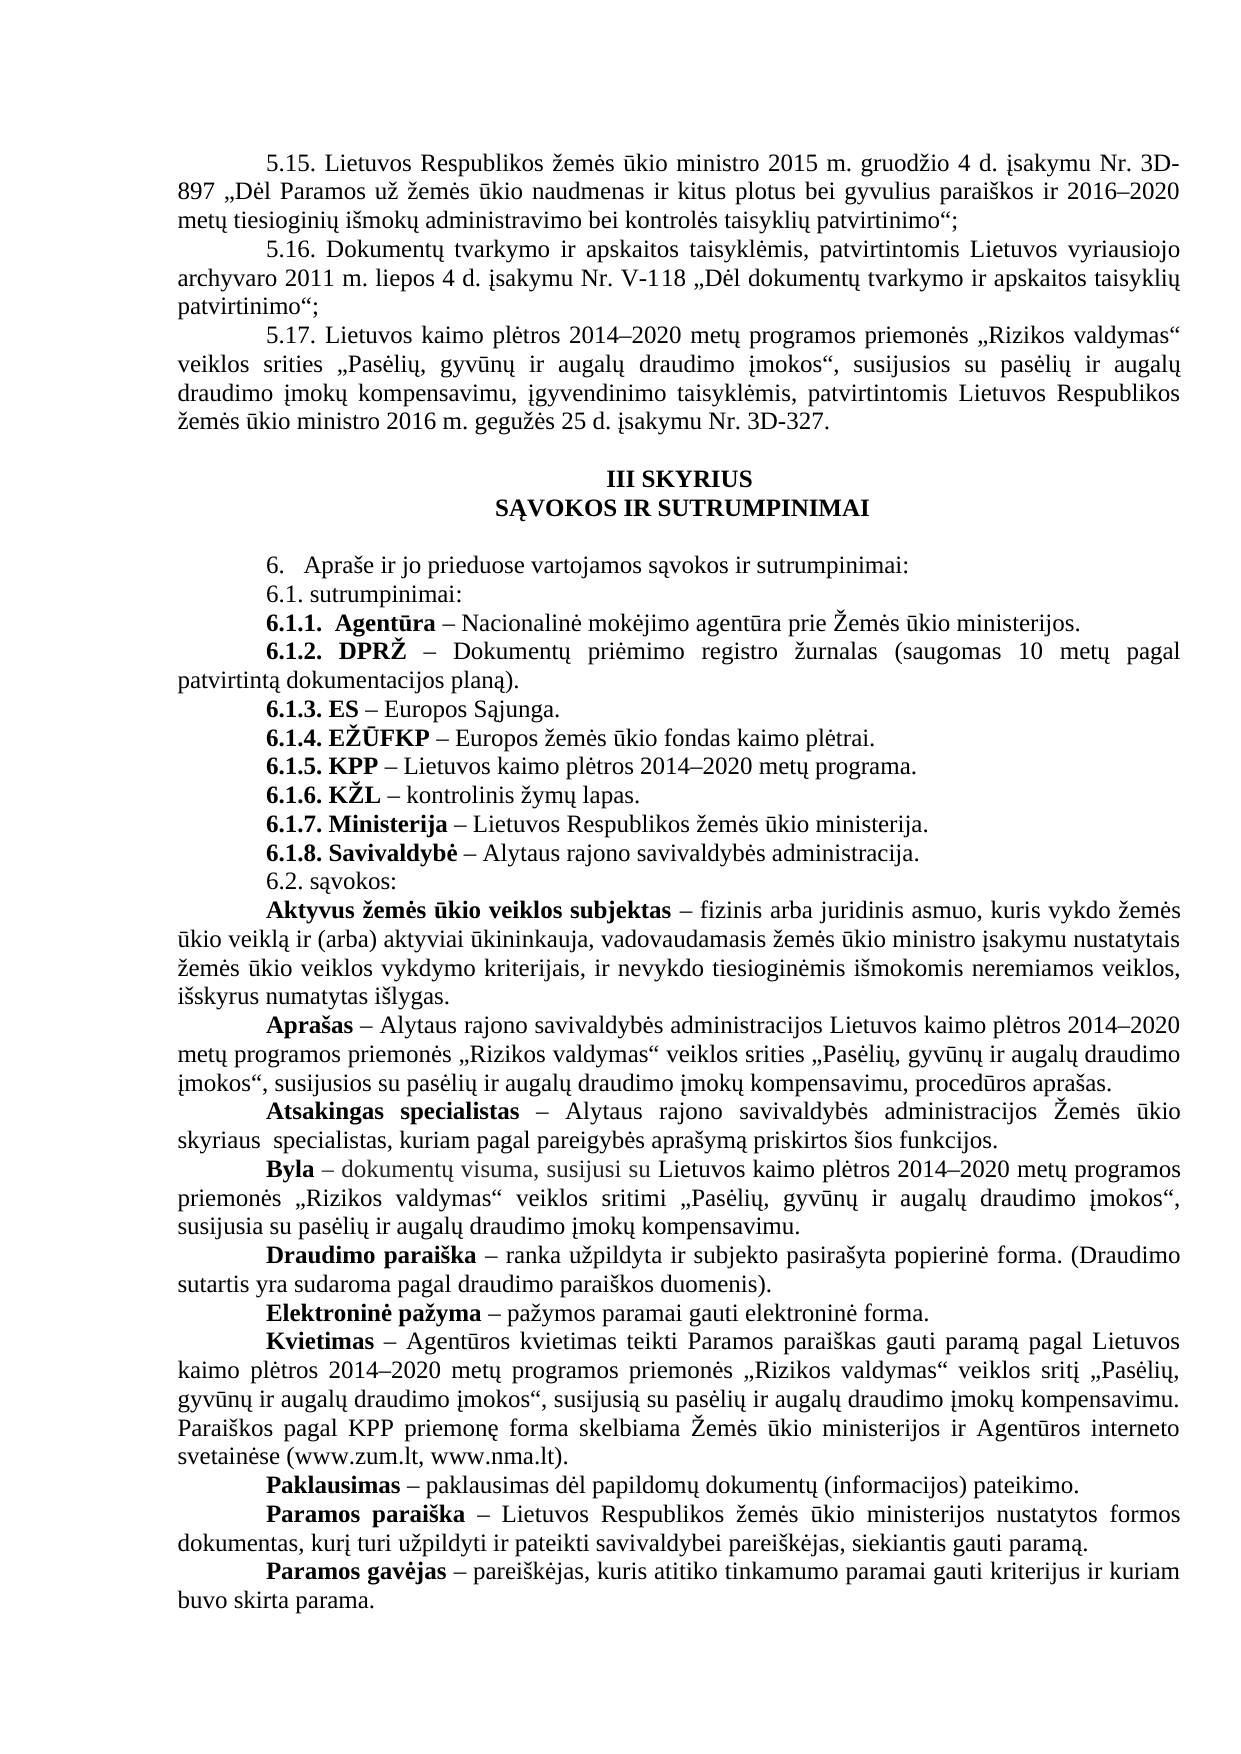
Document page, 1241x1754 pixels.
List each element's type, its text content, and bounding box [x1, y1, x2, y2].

text 6.1.5. KPP – Lietuvos kaimo plėtros 2014–2020 metų programa. [177, 751, 1181, 780]
text 6.1.2. DPRŽ – Dokumentų priėmimo registro žurnalas (saugomas 10 metų pagal patvirtintą dokumentacijos planą). [177, 636, 1181, 694]
text 6.1.8. Savivaldybė – Alytaus rajono savivaldybės administracija. [177, 838, 1181, 866]
text Elektroninė pažyma – pažymos paramai gauti elektroninė forma. [177, 1298, 1181, 1326]
text Paramos paraiška – Lietuvos Respublikos žemės ūkio ministerijos nustatytos formos dokumentas, kurį turi užpildyti ir pateikti savivaldybei pareiškėjas, siekiantis gauti paramą. [177, 1499, 1181, 1556]
text III SKYRIUS [177, 464, 1181, 493]
text Kvietimas – Agentūros kvietimas teikti Paramos paraiškas gauti paramą pagal Lietuvos kaimo plėtros 2014–2020 metų programos priemonės „Rizikos valdymas“ veiklos sritį „Pasėlių, gyvūnų ir augalų draudimo įmokos“, susijusią su pasėlių ir augalų draudimo įmokų kompensavimu. Paraiškos pagal KPP priemonę forma skelbiama Žemės ūkio ministerijos ir Agentūros interneto svetainėse (www.zum.lt, www.nma.lt). [177, 1326, 1181, 1470]
text 5.17. Lietuvos kaimo plėtros 2014–2020 metų programos priemonės „Rizikos valdymas“ veiklos srities „Pasėlių, gyvūnų ir augalų draudimo įmokos“, susijusios su pasėlių ir augalų draudimo įmokų kompensavimu, įgyvendinimo taisyklėmis, patvirtintomis Lietuvos Respublikos žemės ūkio ministro 2016 m. gegužės 25 d. įsakymu Nr. 3D-327. [177, 320, 1181, 435]
text 6.2. sąvokos: [177, 866, 1181, 895]
text Atsakingas specialistas – Alytaus rajono savivaldybės administracijos Žemės ūkio skyriaus specialistas, kuriam pagal pareigybės aprašymą priskirtos šios funkcijos. [177, 1096, 1181, 1154]
text Paramos gavėjas – pareiškėjas, kuris atitiko tinkamumo paramai gauti kriterijus ir kuriam buvo skirta parama. [177, 1556, 1181, 1614]
text Aktyvus žemės ūkio veiklos subjektas – fizinis arba juridinis asmuo, kuris vykdo žemės ūkio veiklą ir (arba) aktyviai ūkininkauja, vadovaudamasis žemės ūkio ministro įsakymu nustatytais žemės ūkio veiklos vykdymo kriterijais, ir nevykdo tiesioginėmis išmokomis neremiamos veiklos, išskyrus numatytas išlygas. [177, 895, 1181, 1010]
text 6.1.3. ES – Europos Sąjunga. [177, 694, 1181, 723]
text Aprašas – Alytaus rajono savivaldybės administracijos Lietuvos kaimo plėtros 2014–2020 metų programos priemonės „Rizikos valdymas“ veiklos srities „Pasėlių, gyvūnų ir augalų draudimo įmokos“, susijusios su pasėlių ir augalų draudimo įmokų kompensavimu, procedūros aprašas. [177, 1010, 1181, 1096]
text 6.1. sutrumpinimai: [177, 579, 1189, 608]
text 6.1.7. Ministerija – Lietuvos Respublikos žemės ūkio ministerija. [177, 809, 1181, 838]
text 5.16. Dokumentų tvarkymo ir apskaitos taisyklėmis, patvirtintomis Lietuvos vyriausiojo archyvaro 2011 m. liepos 4 d. įsakymu Nr. V-118 „Dėl dokumentų tvarkymo ir apskaitos taisyklių patvirtinimo“; [177, 234, 1181, 320]
text Draudimo paraiška – ranka užpildyta ir subjekto pasirašyta popierinė forma. (Draudimo sutartis yra sudaroma pagal draudimo paraiškos duomenis). [177, 1240, 1181, 1298]
text 6. Apraše ir jo prieduose vartojamos sąvokos ir sutrumpinimai: [177, 550, 1189, 579]
text Byla – dokumentų visuma, susijusi su Lietuvos kaimo plėtros 2014–2020 metų programos priemonės „Rizikos valdymas“ veiklos sritimi „Pasėlių, gyvūnų ir augalų draudimo įmokos“, susijusia su pasėlių ir augalų draudimo įmokų kompensavimu. [177, 1154, 1181, 1240]
text Paklausimas – paklausimas dėl papildomų dokumentų (informacijos) pateikimo. [177, 1470, 1181, 1499]
text 6.1.6. KŽL – kontrolinis žymų lapas. [177, 780, 1181, 809]
text 6.1.1. Agentūra – Nacionalinė mokėjimo agentūra prie Žemės ūkio ministerijos. [177, 608, 1189, 636]
text SĄVOKOS IR SUTRUMPINIMAI [177, 493, 1181, 521]
text 6.1.4. EŽŪFKP – Europos žemės ūkio fondas kaimo plėtrai. [177, 723, 1181, 751]
text 5.15. Lietuvos Respublikos žemės ūkio ministro 2015 m. gruodžio 4 d. įsakymu Nr. 3D-897 „Dėl Paramos už žemės ūkio naudmenas ir kitus plotus bei gyvulius paraiškos ir 2016–2020 metų tiesioginių išmokų administravimo bei kontrolės taisyklių patvirtinimo“; [177, 148, 1181, 234]
